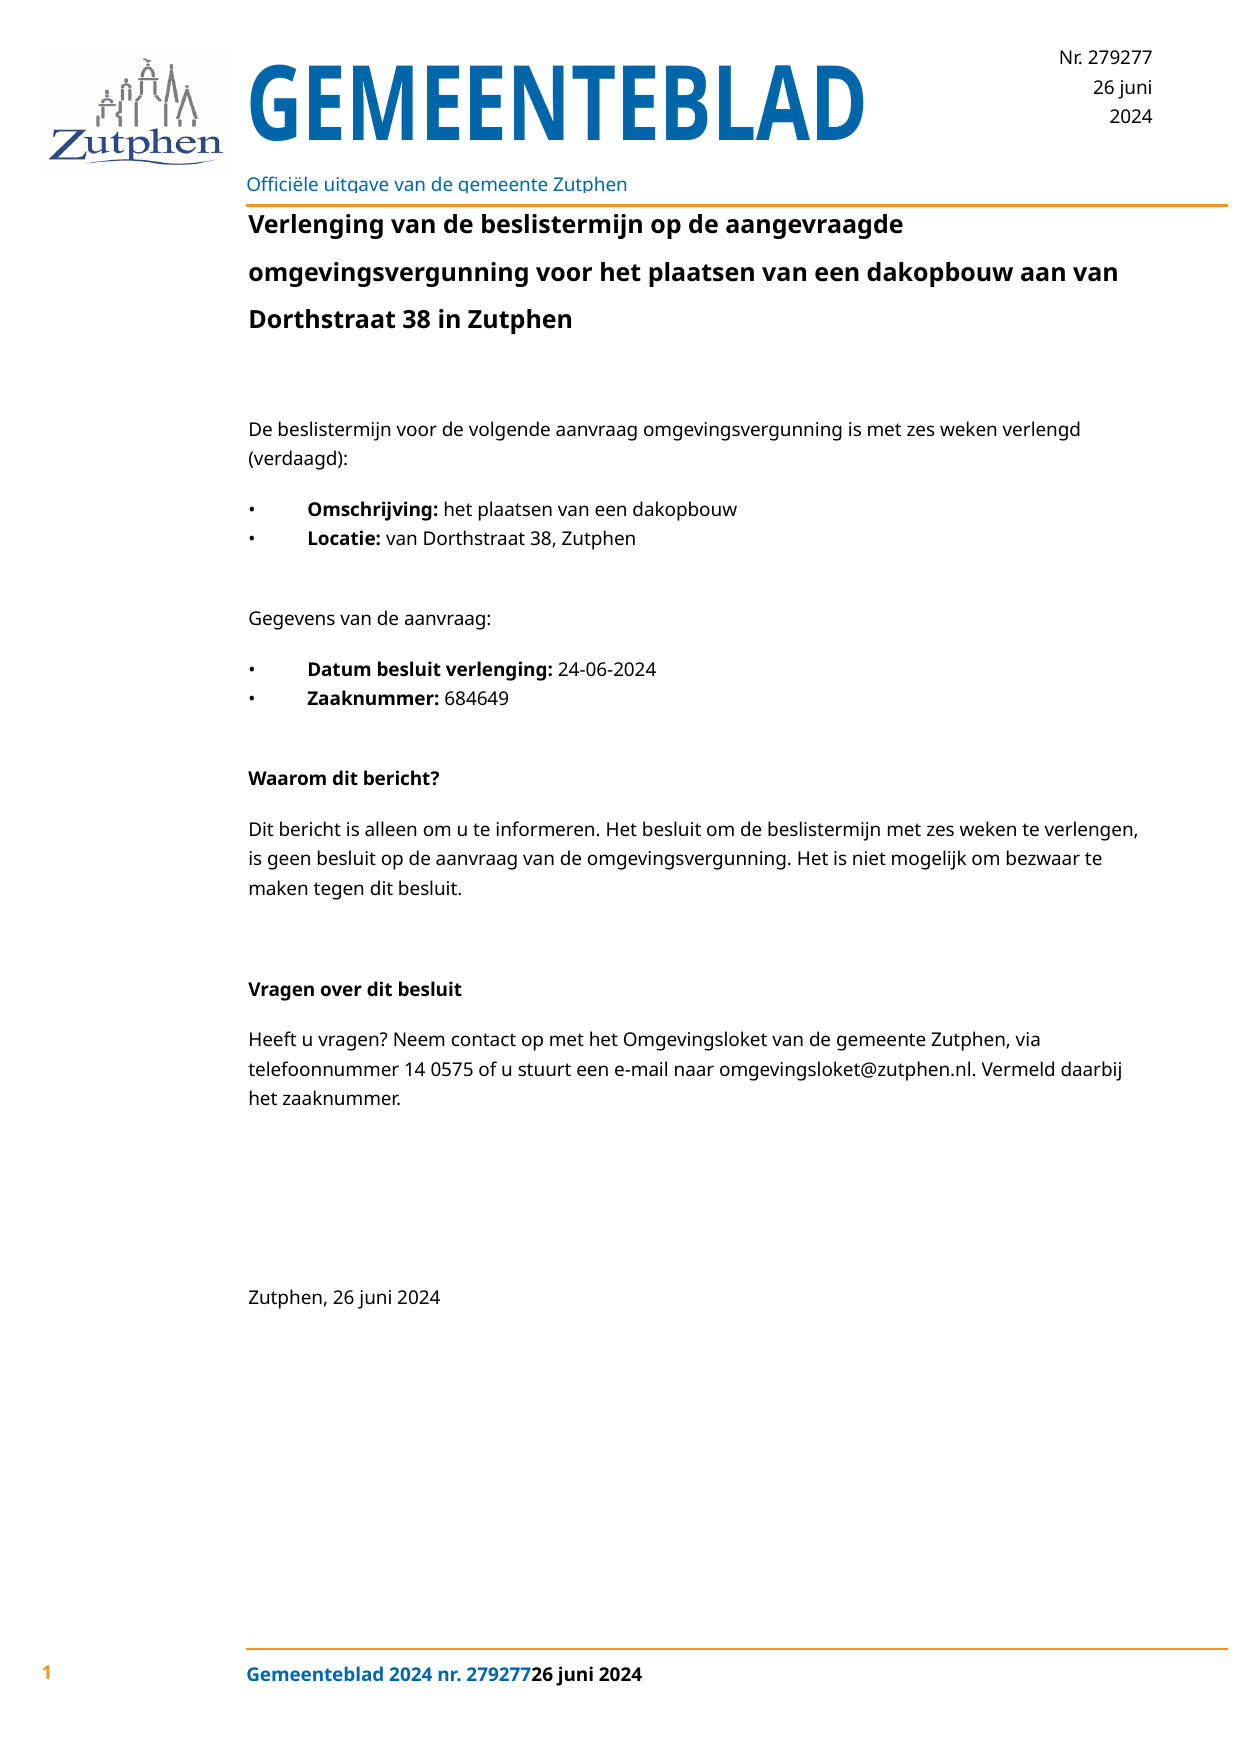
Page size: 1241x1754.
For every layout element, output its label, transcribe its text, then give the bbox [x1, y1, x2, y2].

picture [41, 47, 231, 172]
list Zaaknummer: 684649 [248, 686, 1152, 711]
list Datum besluit verlenging: 24-06-2024 [248, 656, 1152, 682]
text Dit bericht is alleen om u te informeren. Het besluit om de beslistermijn met zes weken te verlengen, is geen besluit op de aanvraag van de omgevingsvergunning. Het is niet mogelijk om bezwaar te maken tegen dit besluit. [248, 816, 1152, 901]
text Heeft u vragen? Neem contact op met het Omgevingsloket van de gemeente Zutphen, via telefoonnummer 14 0575 of u stuurt een e-mail naar omgevingsloket@zutphen.nl. Vermeld daarbij het zaaknummer. [248, 1026, 1152, 1111]
list Omschrijving: het plaatsen van een dakopbouw [248, 496, 1152, 522]
text Waarom dit bericht? [248, 766, 1152, 791]
text Zutphen, 26 juni 2024 [248, 1284, 1152, 1310]
list Locatie: van Dorthstraat 38, Zutphen [248, 526, 1152, 551]
text Verlenging van de beslistermijn op de aangevraagde omgevingsvergunning voor het plaatsen van een dakopbouw aan van Dorthstraat 38 in Zutphen [248, 207, 1152, 336]
text Gegevens van de aanvraag: [248, 606, 1152, 631]
text De beslistermijn voor de volgende aanvraag omgevingsvergunning is met zes weken verlengd (verdaagd): [248, 416, 1152, 471]
text Vragen over dit besluit [248, 976, 1152, 1002]
